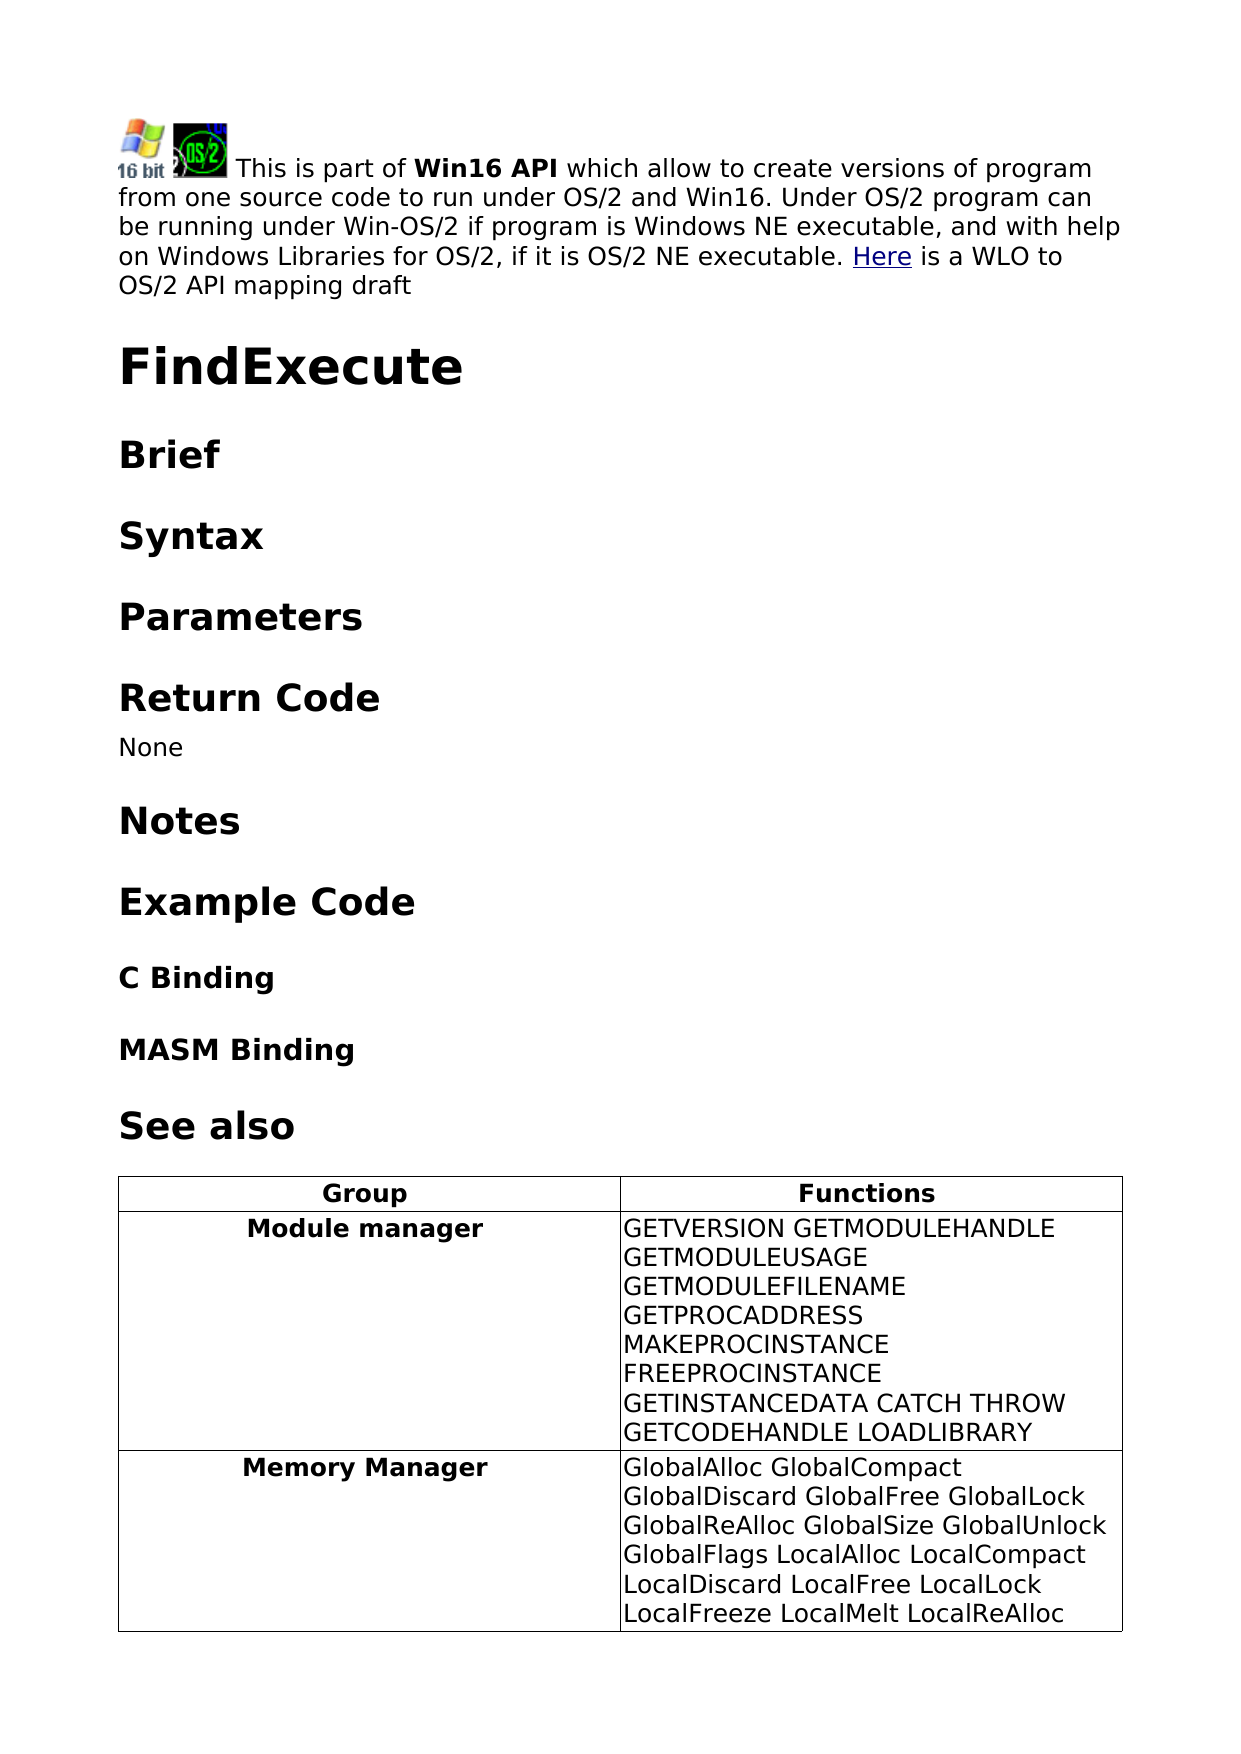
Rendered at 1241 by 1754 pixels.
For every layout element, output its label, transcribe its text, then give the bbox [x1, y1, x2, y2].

subtitle Example Code [118, 881, 1122, 924]
picture [118, 118, 166, 178]
table_cell GlobalAlloc GlobalCompact GlobalDiscard GlobalFree GlobalLock GlobalReAlloc GlobalSize GlobalUnlock GlobalFlags LocalAlloc LocalCompact LocalDiscard LocalFree LocalLock LocalFreeze LocalMelt LocalReAlloc [621, 1451, 1122, 1631]
subtitle Return Code [118, 677, 1122, 720]
text None [118, 733, 1122, 762]
table_header Group [119, 1177, 620, 1211]
table_header Functions [621, 1177, 1122, 1211]
subtitle MASM Binding [118, 1033, 1122, 1067]
table_cell GETVERSION GETMODULEHANDLE GETMODULEUSAGE GETMODULEFILENAME GETPROCADDRESS MAKEPROCINSTANCE FREEPROCINSTANCE GETINSTANCEDATA CATCH THROW GETCODEHANDLE LOADLIBRARY [621, 1212, 1122, 1450]
table_cell Memory Manager [119, 1451, 620, 1631]
subtitle Syntax [118, 514, 1122, 558]
subtitle Notes [118, 799, 1122, 843]
subtitle See also [118, 1105, 1122, 1148]
subtitle Parameters [118, 596, 1122, 639]
subtitle C Binding [118, 962, 1122, 996]
subtitle Brief [118, 433, 1122, 477]
text This is part of Win16 API which allow to create versions of program from one source code to run under OS/2 and Win16. Under OS/2 program can be running under Win-OS/2 if program is Windows NE executable, and with help on Windows Libraries for OS/2, if it is OS/2 NE executable. Here is a WLO to OS/2 API mapping draft [118, 118, 1122, 300]
subtitle FindExecute [118, 338, 1122, 396]
table_cell Module manager [119, 1212, 620, 1450]
picture [172, 122, 228, 178]
